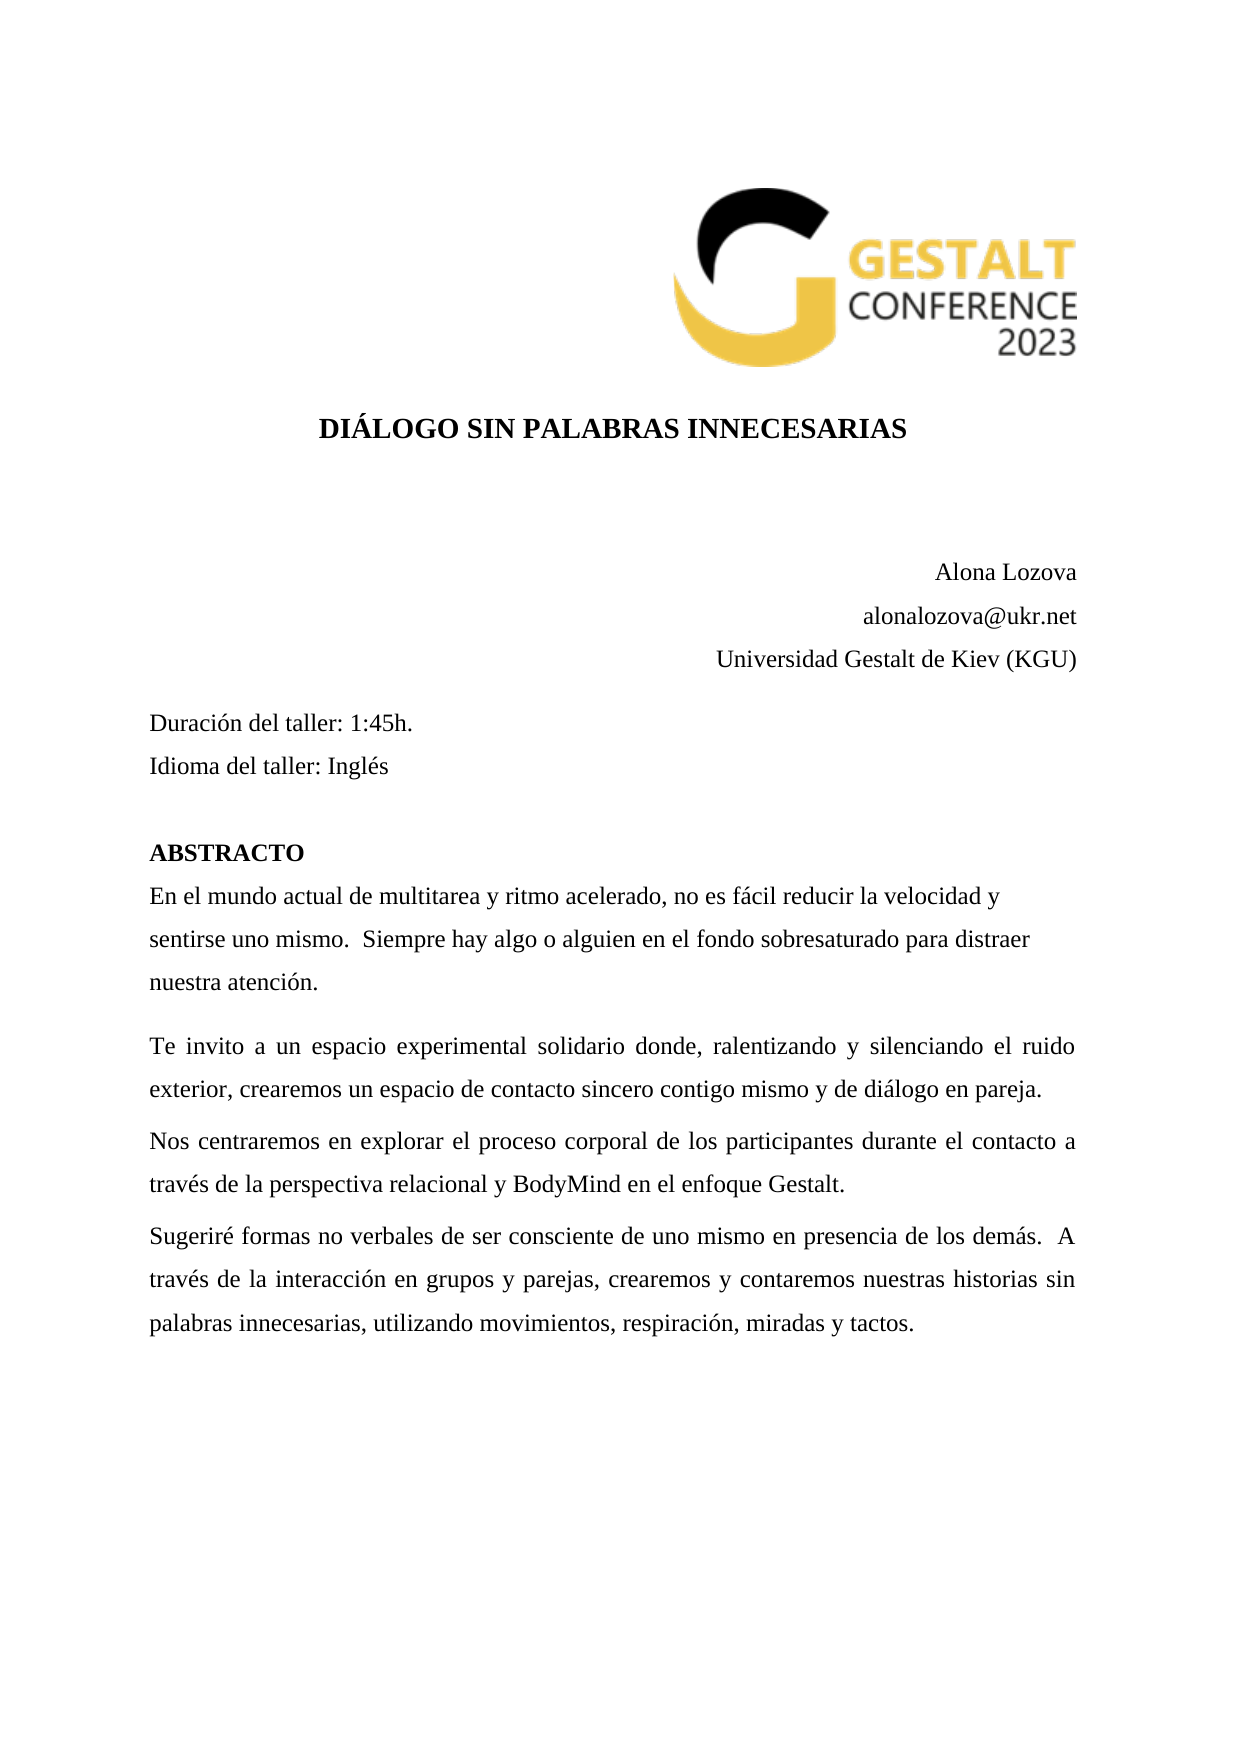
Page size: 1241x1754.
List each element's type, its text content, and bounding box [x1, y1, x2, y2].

text Alona Lozova alonalozova@ukr.net Universidad Gestalt de Kiev (KGU) [149, 553, 1077, 673]
text Duración del taller: 1:45h. Idioma del taller: Inglés ABSTRACTO En el mundo actual de multitarea y ritmo acelerado, no es fácil reducir la velocidad y sentirse uno mismo. Siempre hay algo o alguien en el fondo sobresaturado para distraer nuestra atención. [149, 708, 1077, 996]
text Sugeriré formas no verbales de ser consciente de uno mismo en presencia de los demás. A través de la interacción en grupos y parejas, crearemos y contaremos nuestras historias sin palabras innecesarias, utilizando movimientos, respiración, miradas y tactos. [149, 1221, 1077, 1336]
text DIÁLOGO SIN PALABRAS INNECESARIAS [149, 411, 1077, 444]
text Nos centraremos en explorar el proceso corporal de los participantes durante el contacto a través de la perspectiva relacional y BodyMind en el enfoque Gestalt. [149, 1126, 1077, 1198]
picture [673, 188, 1077, 367]
text Te invito a un espacio experimental solidario donde, ralentizando y silenciando el ruido exterior, crearemos un espacio de contacto sincero contigo mismo y de diálogo en pareja. [149, 1031, 1077, 1103]
